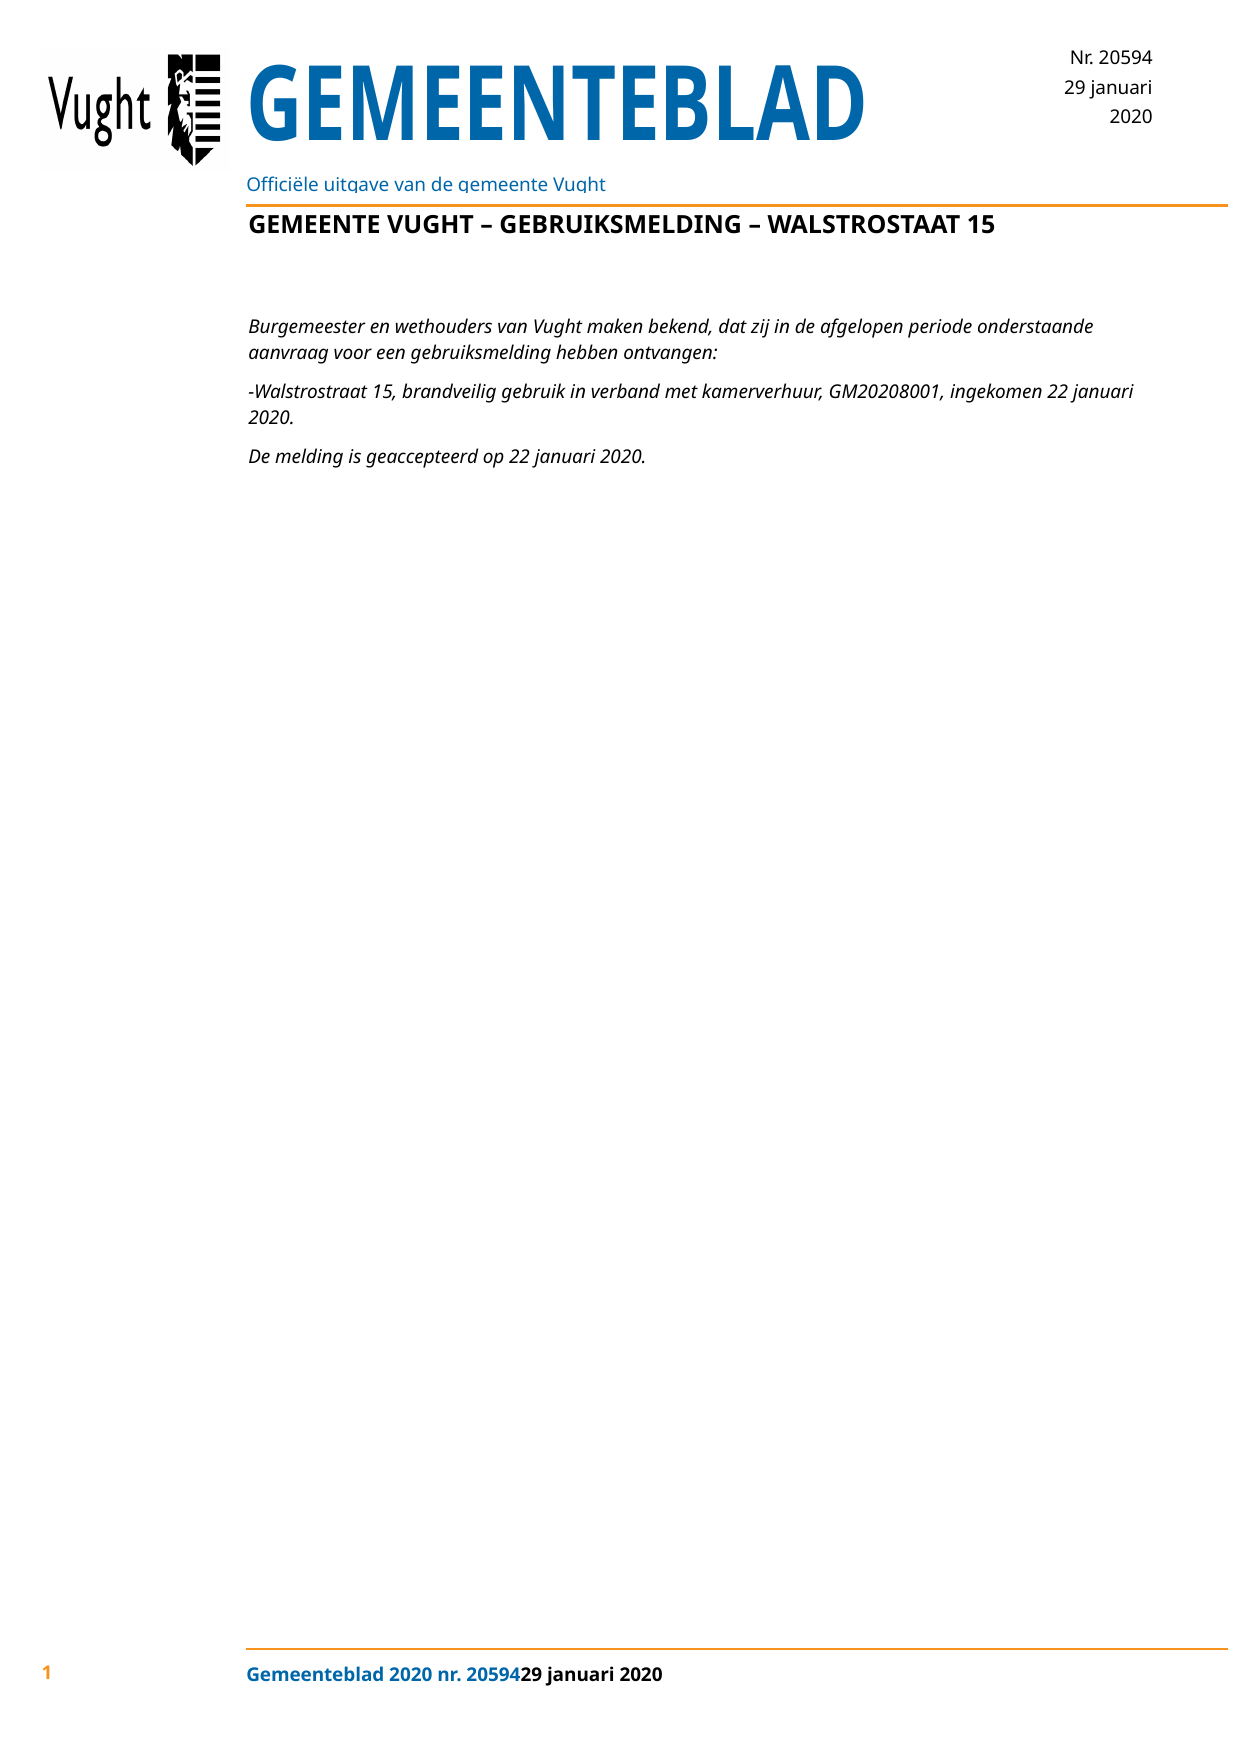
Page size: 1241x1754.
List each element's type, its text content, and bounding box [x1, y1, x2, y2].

text GEMEENTE VUGHT – GEBRUIKSMELDING – WALSTROSTAAT 15 [248, 207, 1152, 241]
text Burgemeester en wethouders van Vught maken bekend, dat zij in de afgelopen periode onderstaande aanvraag voor een gebruiksmelding hebben ontvangen: [248, 313, 1152, 365]
picture [41, 47, 231, 172]
text -Walstrostraat 15, brandveilig gebruik in verband met kamerverhuur, GM20208001, ingekomen 22 januari 2020. [248, 378, 1152, 430]
text De melding is geaccepteerd op 22 januari 2020. [248, 443, 1152, 469]
